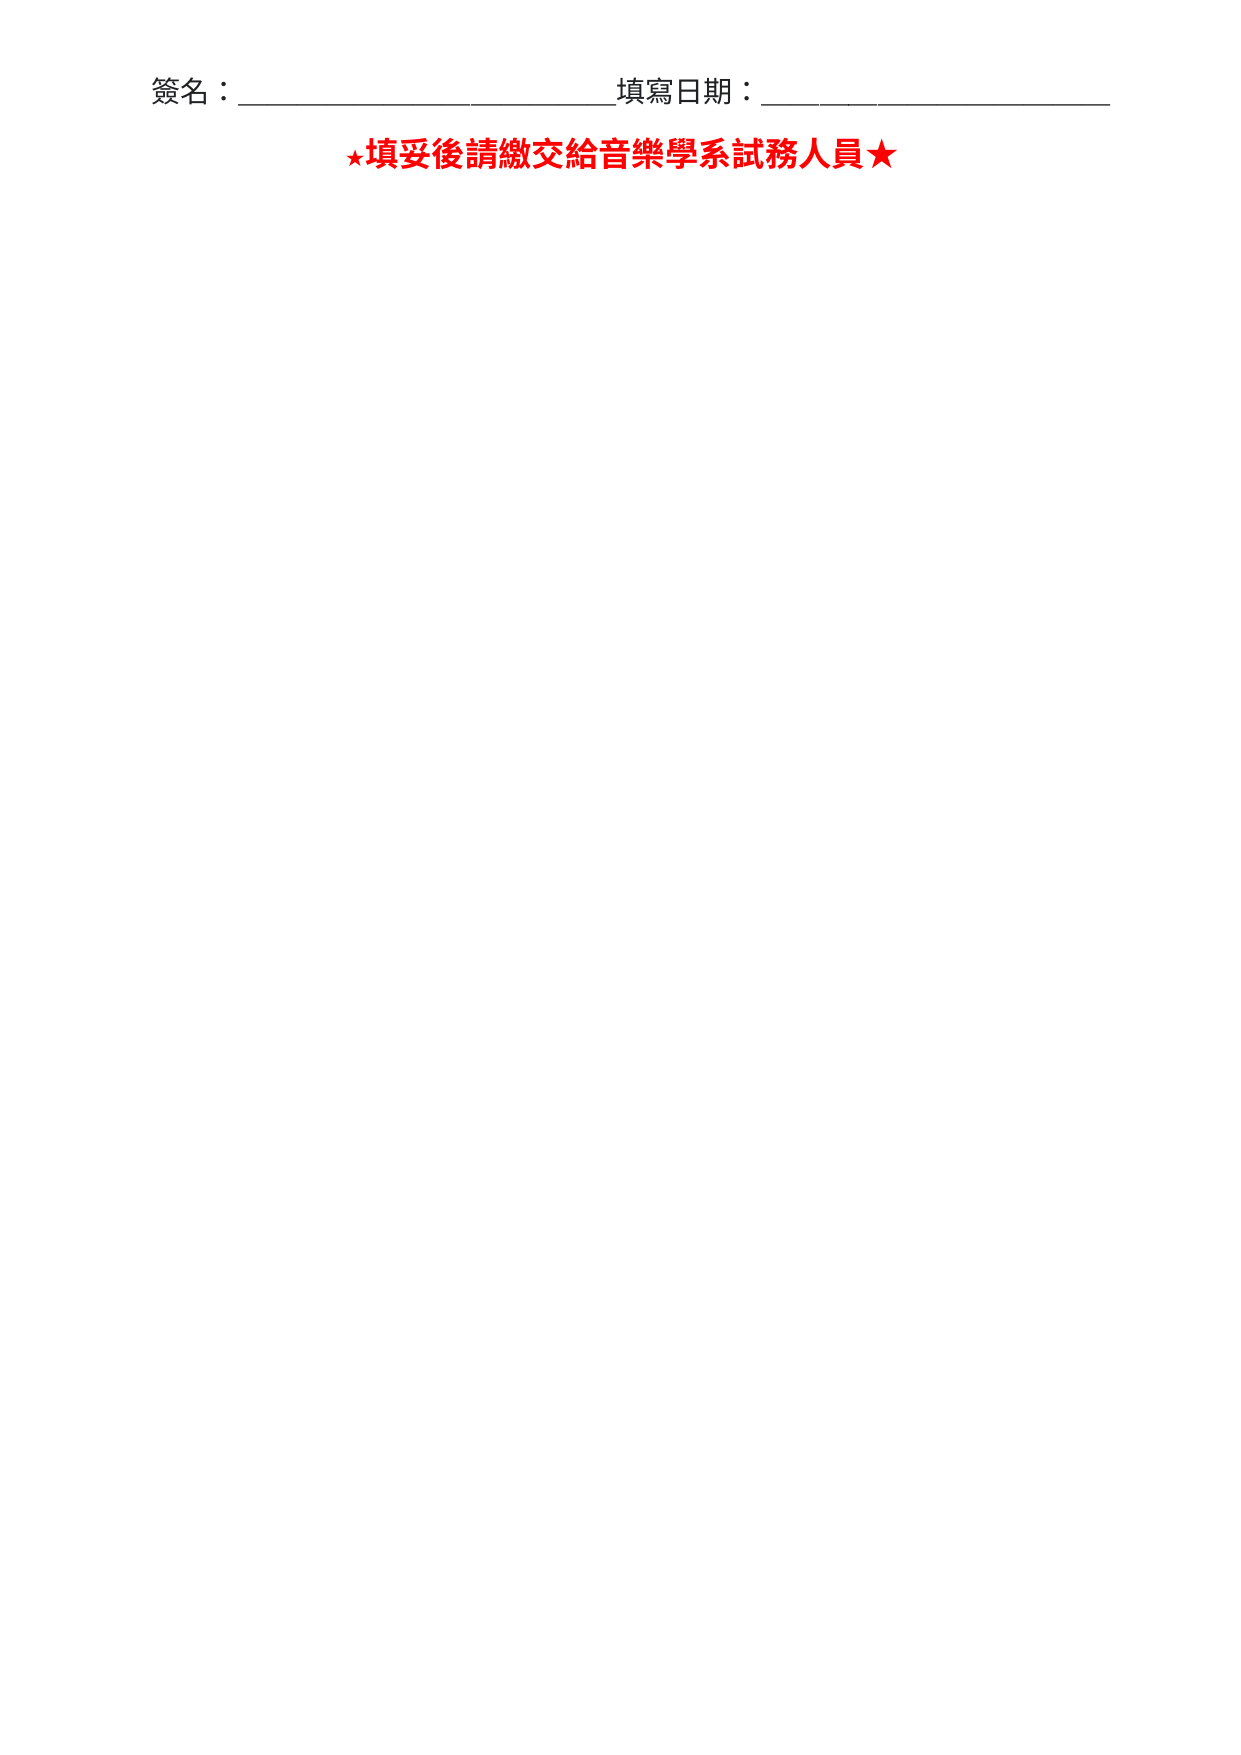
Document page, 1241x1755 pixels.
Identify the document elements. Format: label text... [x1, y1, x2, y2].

text 簽名：＿＿＿＿＿＿＿＿＿＿＿＿＿填寫日期：＿＿＿＿＿＿＿＿＿＿＿＿ [151, 69, 1188, 111]
text ★填妥後請繳交給音樂學系試務人員★ [320, 127, 1188, 176]
